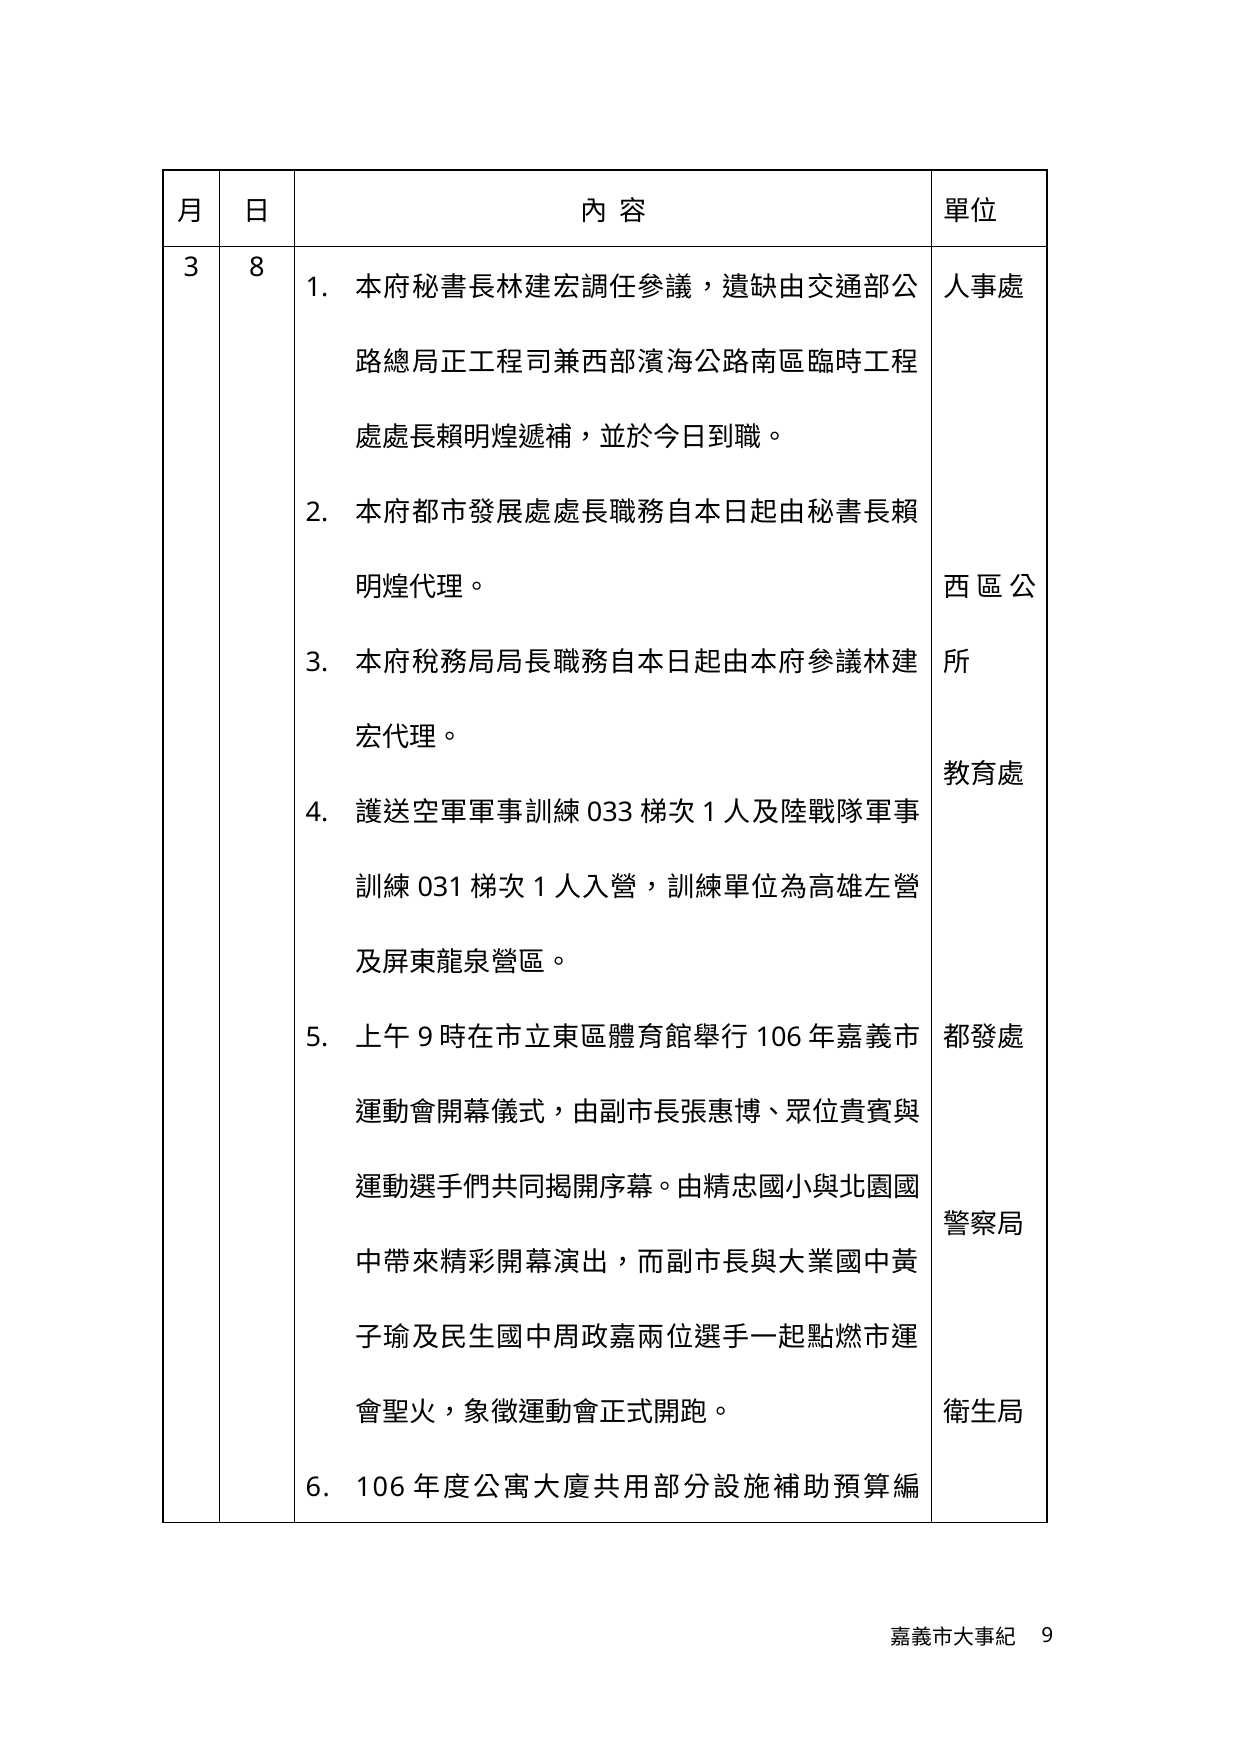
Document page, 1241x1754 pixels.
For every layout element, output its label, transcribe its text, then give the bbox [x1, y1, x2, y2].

table_cell 本府秘書長林建宏調任參議，遺缺由交通部公路總局正工程司兼西部濱海公路南區臨時工程處處長賴明煌遞補，並於今日到職。 本府都市發展處處長職務自本日起由秘書長賴明煌代理。 本府稅務局局長職務自本日起由本府參議林建宏代理。 護送空軍軍事訓練033梯次1人及陸戰隊軍事訓練031梯次1人入營，訓練單位為高雄左營及屏東龍泉營區。 上午9時在市立東區體育館舉行106年嘉義市運動會開幕儀式，由副市長張惠博、眾位貴賓與運動選手們共同揭開序幕。由精忠國小與北園國中帶來精彩開幕演出，而副市長與大業國中黃子瑜及民生國中周政嘉兩位選手一起點燃市運會聖火，象徵運動會正式開跑。 106年度公寓大廈共用部分設施補助預算編 [295, 247, 931, 1522]
table_header 內 容 [295, 171, 931, 246]
table_header 月 [164, 171, 219, 246]
table_header 單位 [932, 171, 1046, 246]
table_cell 人事處 西區公所 教育處 都發處 警察局 衛生局 [932, 247, 1046, 1522]
table_header 日 [220, 171, 294, 246]
table_cell 8 [220, 247, 294, 1522]
table_cell 3 [164, 247, 219, 1522]
